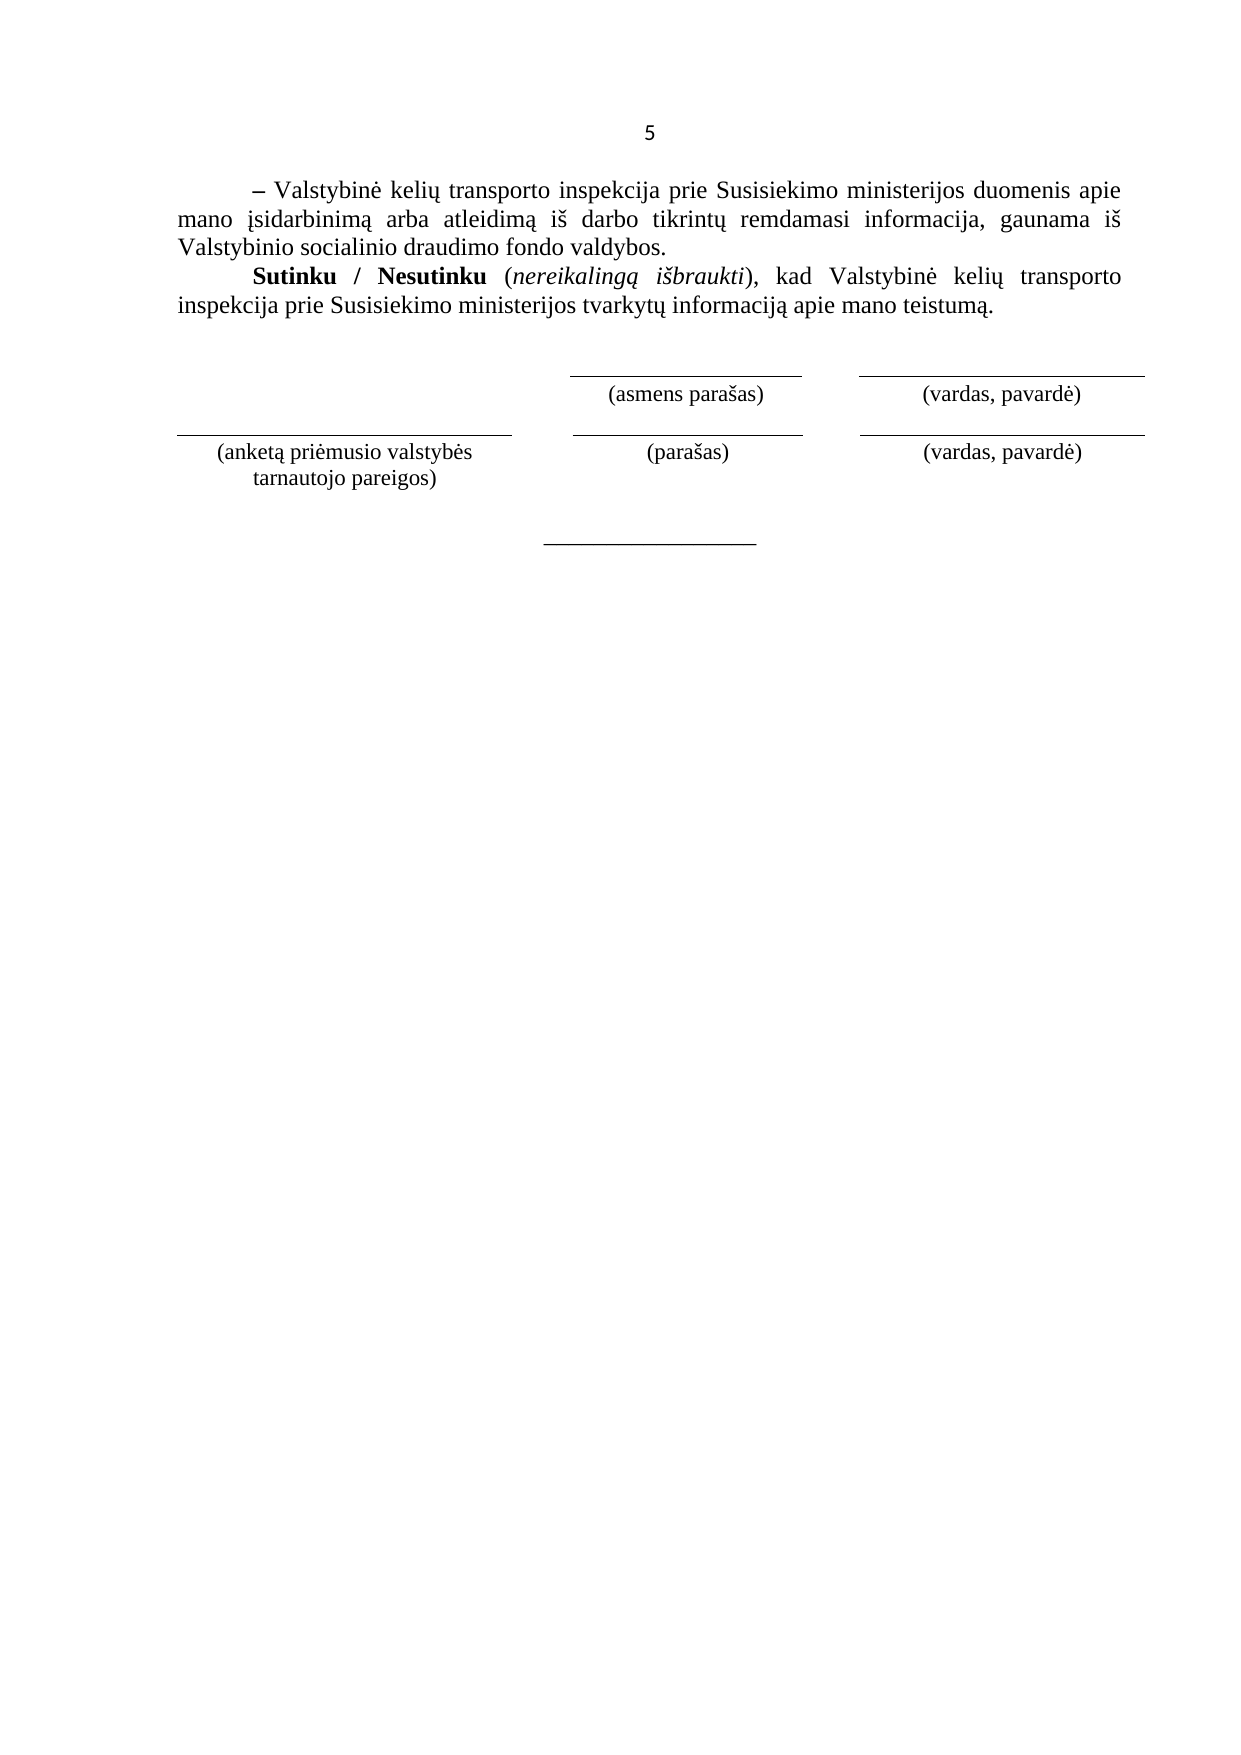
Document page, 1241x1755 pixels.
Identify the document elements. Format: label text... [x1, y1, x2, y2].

table_header [510, 376, 570, 406]
table_header [803, 435, 860, 491]
table_header (asmens parašas) [570, 377, 802, 406]
table_header (anketą priėmusio valstybės tarnautojo pareigos) [177, 436, 512, 491]
table_header (vardas, pavardė) [860, 436, 1144, 491]
text _________________ [177, 519, 1122, 548]
table_header [802, 376, 859, 406]
table_header [177, 376, 510, 406]
text Sutinku / Nesutinku (nereikalingą išbraukti), kad Valstybinė kelių transporto inspekcija prie Susisiekimo ministerijos tvarkytų informaciją apie mano teistumą. [177, 261, 1122, 319]
text – Valstybinė kelių transporto inspekcija prie Susisiekimo ministerijos duomenis apie mano įsidarbinimą arba atleidimą iš darbo tikrintų remdamasi informacija, gaunama iš Valstybinio socialinio draudimo fondo valdybos. [177, 175, 1122, 261]
table_header (parašas) [573, 436, 803, 491]
table_header (vardas, pavardė) [859, 377, 1145, 406]
table_header [512, 435, 573, 491]
